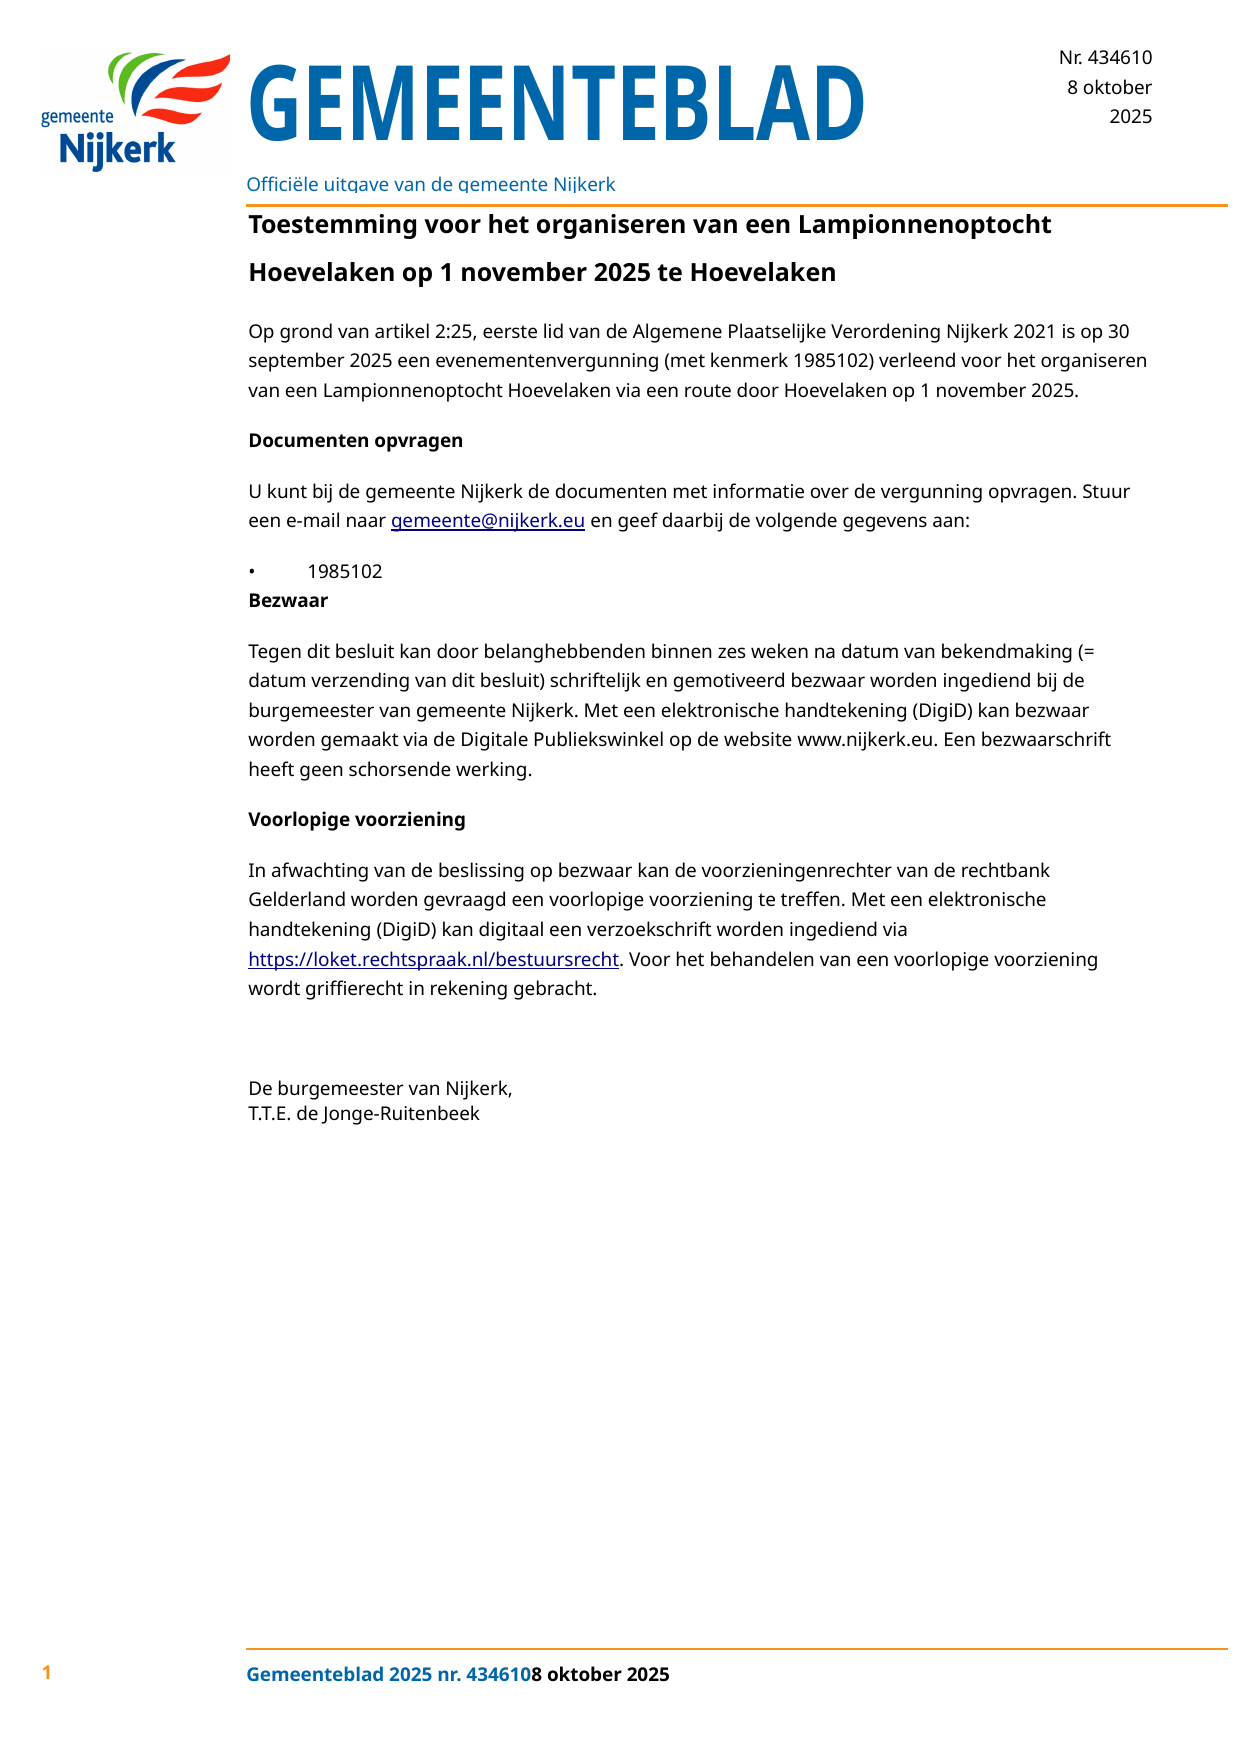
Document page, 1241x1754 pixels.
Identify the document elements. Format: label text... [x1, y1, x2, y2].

text Toestemming voor het organiseren van een Lampionnenoptocht Hoevelaken op 1 november 2025 te Hoevelaken [248, 207, 1152, 288]
text Documenten opvragen [248, 427, 1152, 453]
text In afwachting van de beslissing op bezwaar kan de voorzieningenrechter van de rechtbank Gelderland worden gevraagd een voorlopige voorziening te treffen. Met een elektronische handtekening (DigiD) kan digitaal een verzoekschrift worden ingediend via https://loket.rechtspraak.nl/bestuursrecht. Voor het behandelen van een voorlopige voorziening wordt griffierecht in rekening gebracht. [248, 857, 1152, 1001]
text Op grond van artikel 2:25, eerste lid van de Algemene Plaatselijke Verordening Nijkerk 2021 is op 30 september 2025 een evenementenvergunning (met kenmerk 1985102) verleend voor het organiseren van een Lampionnenoptocht Hoevelaken via een route door Hoevelaken op 1 november 2025. [248, 318, 1152, 403]
picture [41, 47, 231, 172]
text Voorlopige voorziening [248, 807, 1152, 832]
list 1985102 [248, 558, 1152, 584]
text T.T.E. de Jonge-Ruitenbeek [248, 1100, 1152, 1126]
text Bezwaar [248, 587, 1152, 613]
text U kunt bij de gemeente Nijkerk de documenten met informatie over de vergunning opvragen. Stuur een e-mail naar gemeente@nijkerk.eu en geef daarbij de volgende gegevens aan: [248, 478, 1152, 533]
text De burgemeester van Nijkerk, [248, 1075, 1152, 1100]
text Tegen dit besluit kan door belanghebbenden binnen zes weken na datum van bekendmaking (= datum verzending van dit besluit) schriftelijk en gemotiveerd bezwaar worden ingediend bij de burgemeester van gemeente Nijkerk. Met een elektronische handtekening (DigiD) kan bezwaar worden gemaakt via de Digitale Publiekswinkel op de website www.nijkerk.eu. Een bezwaarschrift heeft geen schorsende werking. [248, 638, 1152, 782]
